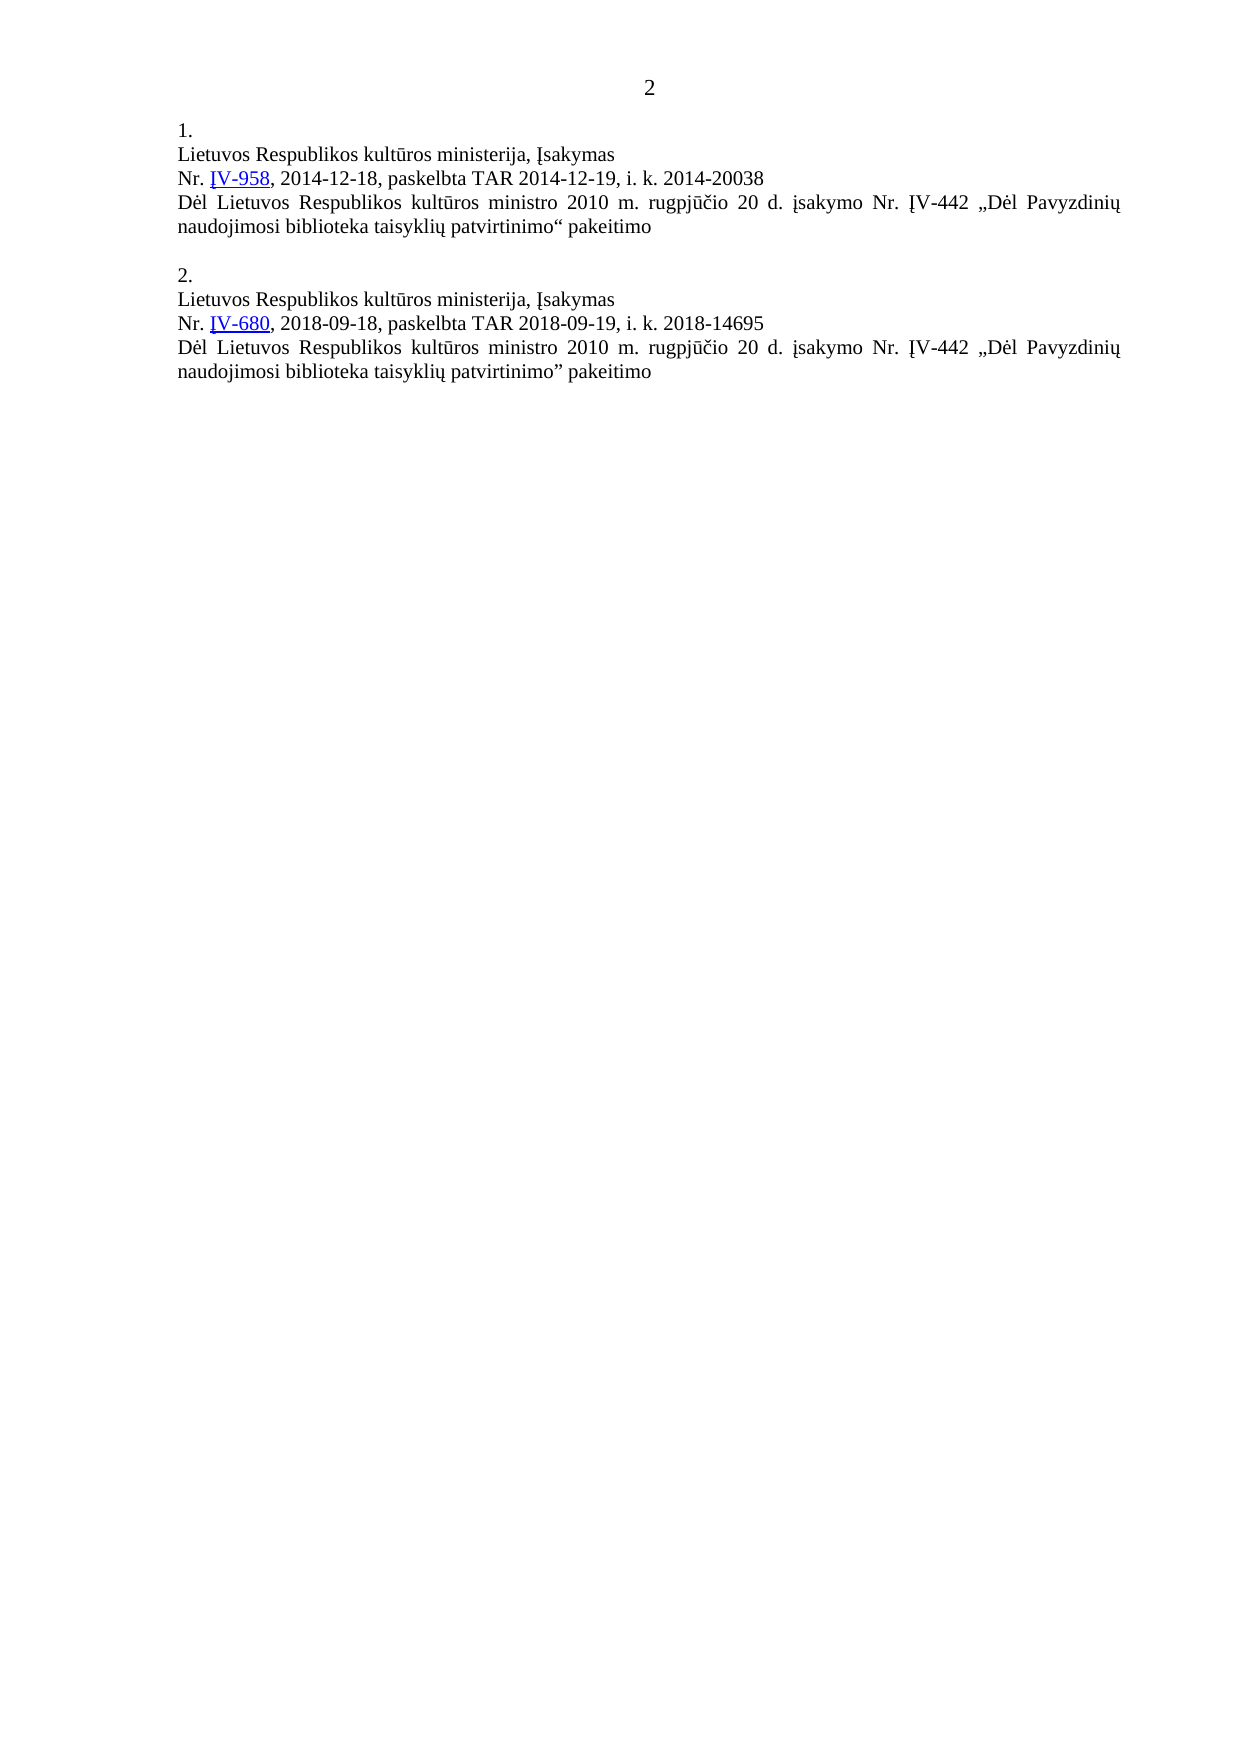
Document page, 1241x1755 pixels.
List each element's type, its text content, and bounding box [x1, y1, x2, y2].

text Dėl Lietuvos Respublikos kultūros ministro 2010 m. rugpjūčio 20 d. įsakymo Nr. ĮV-442 „Dėl Pavyzdinių naudojimosi biblioteka taisyklių patvirtinimo” pakeitimo [177, 335, 1122, 383]
text 1. [177, 118, 1122, 142]
text Dėl Lietuvos Respublikos kultūros ministro 2010 m. rugpjūčio 20 d. įsakymo Nr. ĮV-442 „Dėl Pavyzdinių naudojimosi biblioteka taisyklių patvirtinimo“ pakeitimo [177, 190, 1122, 238]
text Lietuvos Respublikos kultūros ministerija, Įsakymas [177, 142, 1122, 166]
text Nr. ĮV-680, 2018-09-18, paskelbta TAR 2018-09-19, i. k. 2018-14695 [177, 311, 1122, 335]
text Lietuvos Respublikos kultūros ministerija, Įsakymas [177, 287, 1122, 311]
text Nr. ĮV-958, 2014-12-18, paskelbta TAR 2014-12-19, i. k. 2014-20038 [177, 166, 1122, 190]
text 2. [177, 262, 1122, 287]
